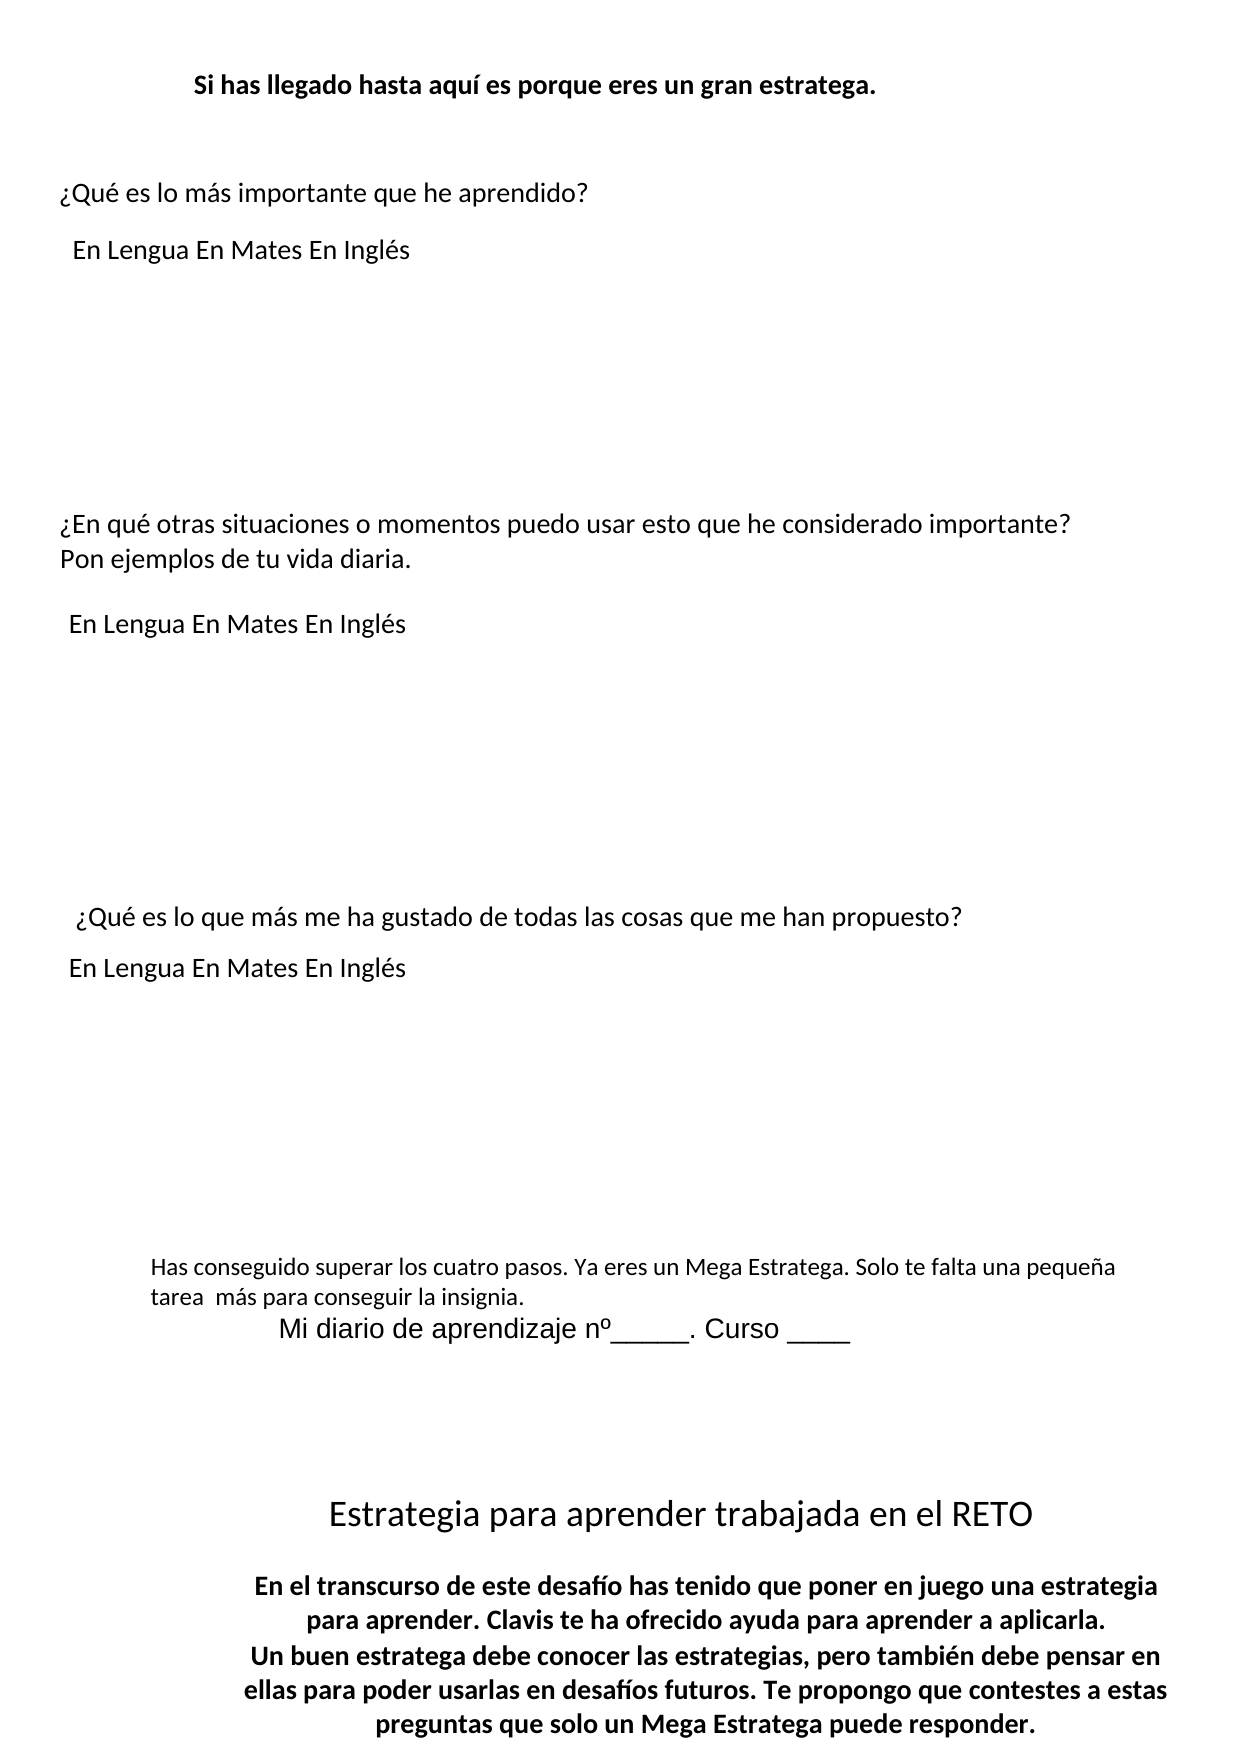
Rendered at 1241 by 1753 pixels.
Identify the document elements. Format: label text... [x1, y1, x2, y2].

text En Lengua En Mates En Inglés [68, 607, 1240, 641]
text Si has llegado hasta aquí es porque eres un gran estratega. [194, 67, 1240, 102]
picture [3, 1569, 134, 1700]
picture [0, 988, 1202, 1092]
text En Lengua En Mates En Inglés [72, 232, 1240, 266]
text Un buen estratega debe conocer las estrategias, pero también debe pensar en ellas para poder usarlas en desafíos futuros. Te propongo que contestes a estas preguntas que solo un Mega Estratega puede responder. [229, 1638, 1183, 1741]
text ¿Qué es lo más importante que he aprendido? [58, 175, 1240, 209]
text ¿Qué es lo que más me ha gustado de todas las cosas que me han propuesto? En Lengua En Mates En Inglés [68, 899, 990, 985]
text Estrategia para aprender trabajada en el RETO [0, 1489, 1034, 1535]
text En el transcurso de este desafío has tenido que poner en juego una estrategia para aprender. Clavis te ha ofrecido ayuda para aprender a aplicarla. [239, 1568, 1174, 1637]
text Has conseguido superar los cuatro pasos. Ya eres un Mega Estratega. Solo te falta una pequeña tarea más para conseguir la insignia. [150, 1251, 1171, 1312]
text ¿En qué otras situaciones o momentos puedo usar esto que he considerado importante? Pon ejemplos de tu vida diaria. [59, 506, 1102, 575]
text Mi diario de aprendizaje nº_____. Curso ____ [278, 1312, 1240, 1344]
